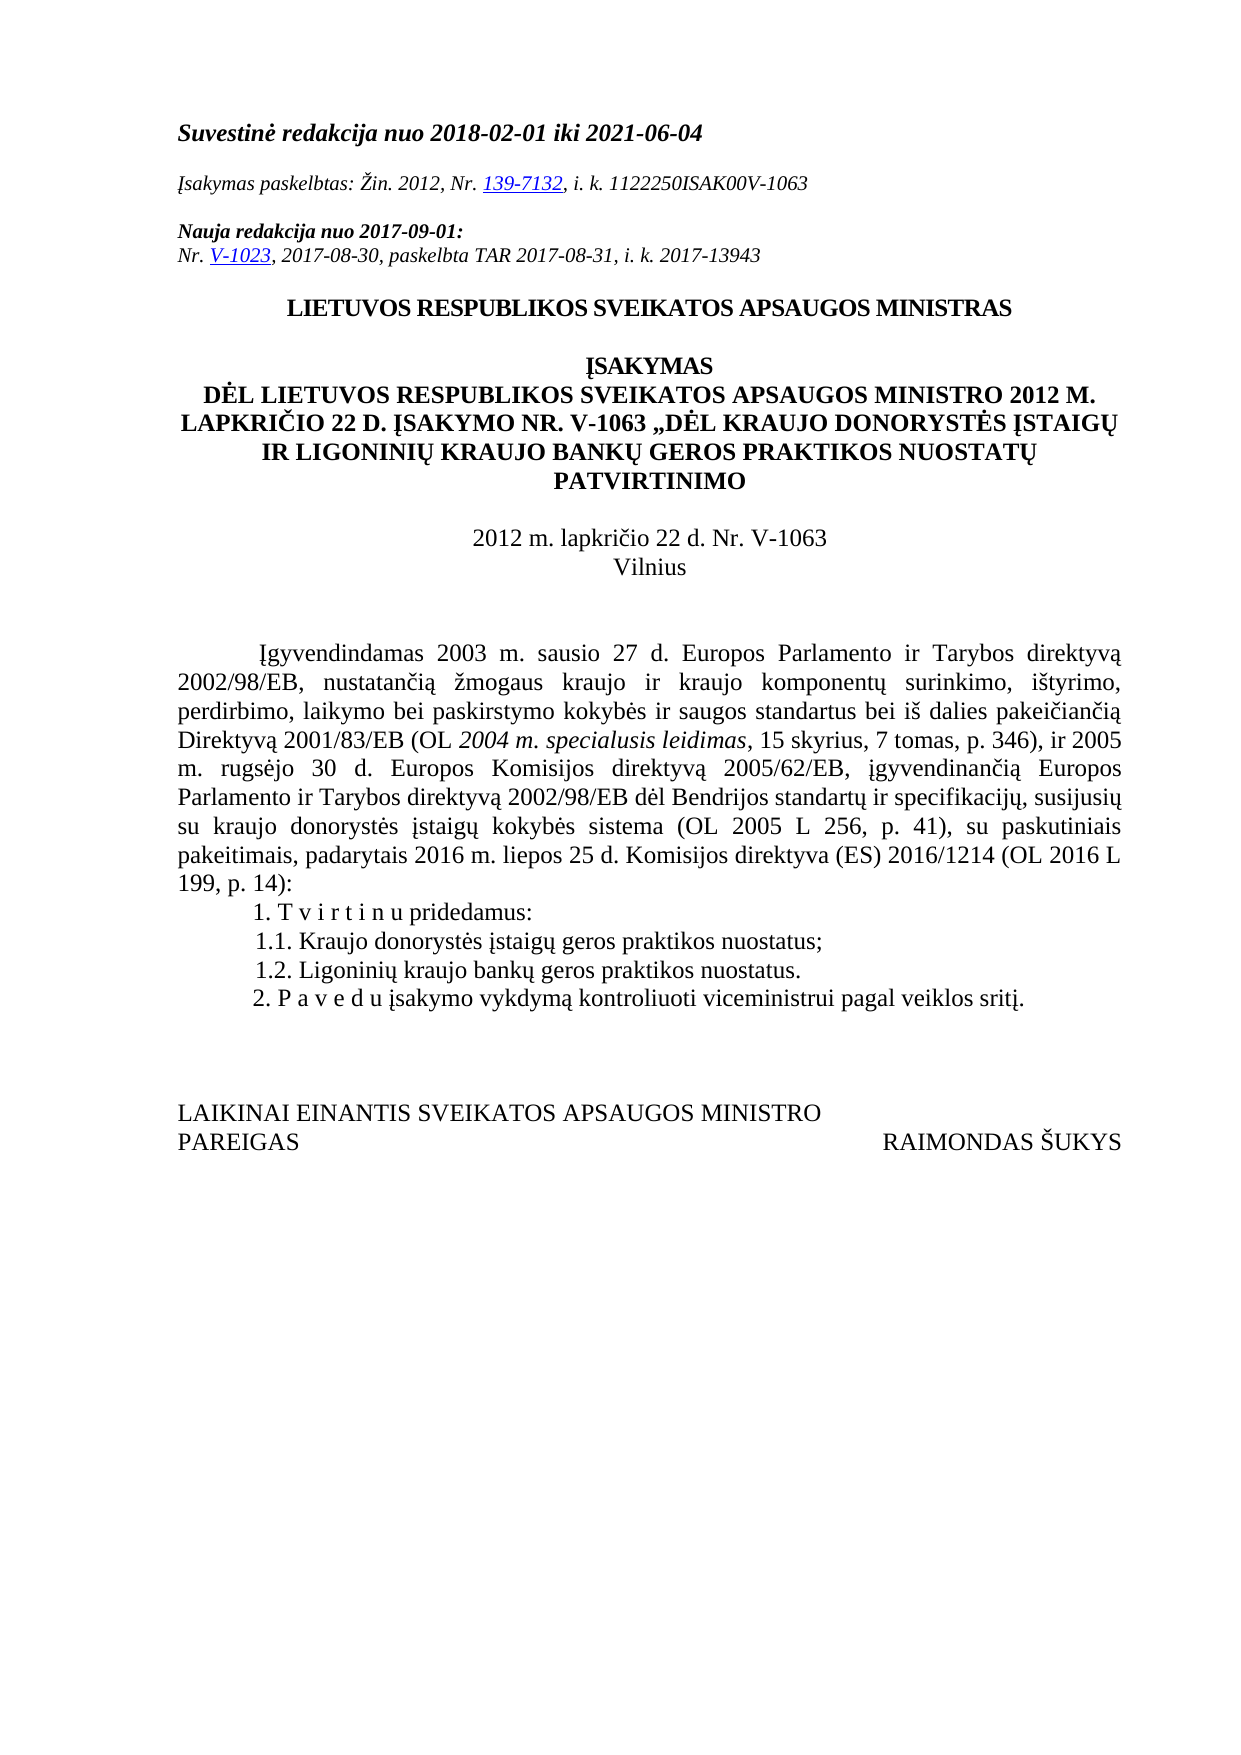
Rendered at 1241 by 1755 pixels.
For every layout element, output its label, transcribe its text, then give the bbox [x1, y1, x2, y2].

text Vilnius [177, 552, 1122, 581]
text 1.2. Ligoninių kraujo bankų geros praktikos nuostatus. [177, 955, 1122, 983]
text 1. T v i r t i n u pridedamus: [177, 897, 1122, 926]
text LIETUVOS RESPUBLIKOS SVEIKATOS APSAUGOS MINISTRAS [177, 293, 1122, 322]
text PAREIGAS RAIMONDAS ŠUKYS [177, 1127, 1122, 1156]
text Nauja redakcija nuo 2017-09-01: [177, 219, 1122, 243]
text Suvestinė redakcija nuo 2018-02-01 iki 2021-06-04 [177, 118, 1122, 147]
text LAIKINAI EINANTIS SVEIKATOS APSAUGOS MINISTRO [177, 1098, 1122, 1127]
text Įgyvendindamas 2003 m. sausio 27 d. Europos Parlamento ir Tarybos direktyvą 2002/98/EB, nustatančią žmogaus kraujo ir kraujo komponentų surinkimo, ištyrimo, perdirbimo, laikymo bei paskirstymo kokybės ir saugos standartus bei iš dalies pakeičiančią Direktyvą 2001/83/EB (OL 2004 m. specialusis leidimas, 15 skyrius, 7 tomas, p. 346), ir 2005 m. rugsėjo 30 d. Europos Komisijos direktyvą 2005/62/EB, įgyvendinančią Europos Parlamento ir Tarybos direktyvą 2002/98/EB dėl Bendrijos standartų ir specifikacijų, susijusių su kraujo donorystės įstaigų kokybės sistema (OL 2005 L 256, p. 41), su paskutiniais pakeitimais, padarytais 2016 m. liepos 25 d. Komisijos direktyva (ES) 2016/1214 (OL 2016 L 199, p. 14): [177, 638, 1122, 897]
text 2. P a v e d u įsakymo vykdymą kontroliuoti viceministrui pagal veiklos sritį. [177, 983, 1122, 1012]
text 2012 m. lapkričio 22 d. Nr. V-1063 [177, 523, 1122, 552]
text 1.1. Kraujo donorystės įstaigų geros praktikos nuostatus; [177, 926, 1122, 955]
text Įsakymas paskelbtas: Žin. 2012, Nr. 139-7132, i. k. 1122250ISAK00V-1063 [177, 171, 1122, 195]
text ĮSAKYMAS [177, 351, 1122, 380]
text Nr. V-1023, 2017-08-30, paskelbta TAR 2017-08-31, i. k. 2017-13943 [177, 243, 1122, 267]
text DĖL LIETUVOS RESPUBLIKOS SVEIKATOS APSAUGOS MINISTRO 2012 M. LAPKRIČIO 22 D. ĮSAKYMO NR. V-1063 „DĖL KRAUJO DONORYSTĖS ĮSTAIGŲ IR LIGONINIŲ KRAUJO BANKŲ GEROS PRAKTIKOS NUOSTATŲ PATVIRTINIMO [177, 380, 1122, 495]
